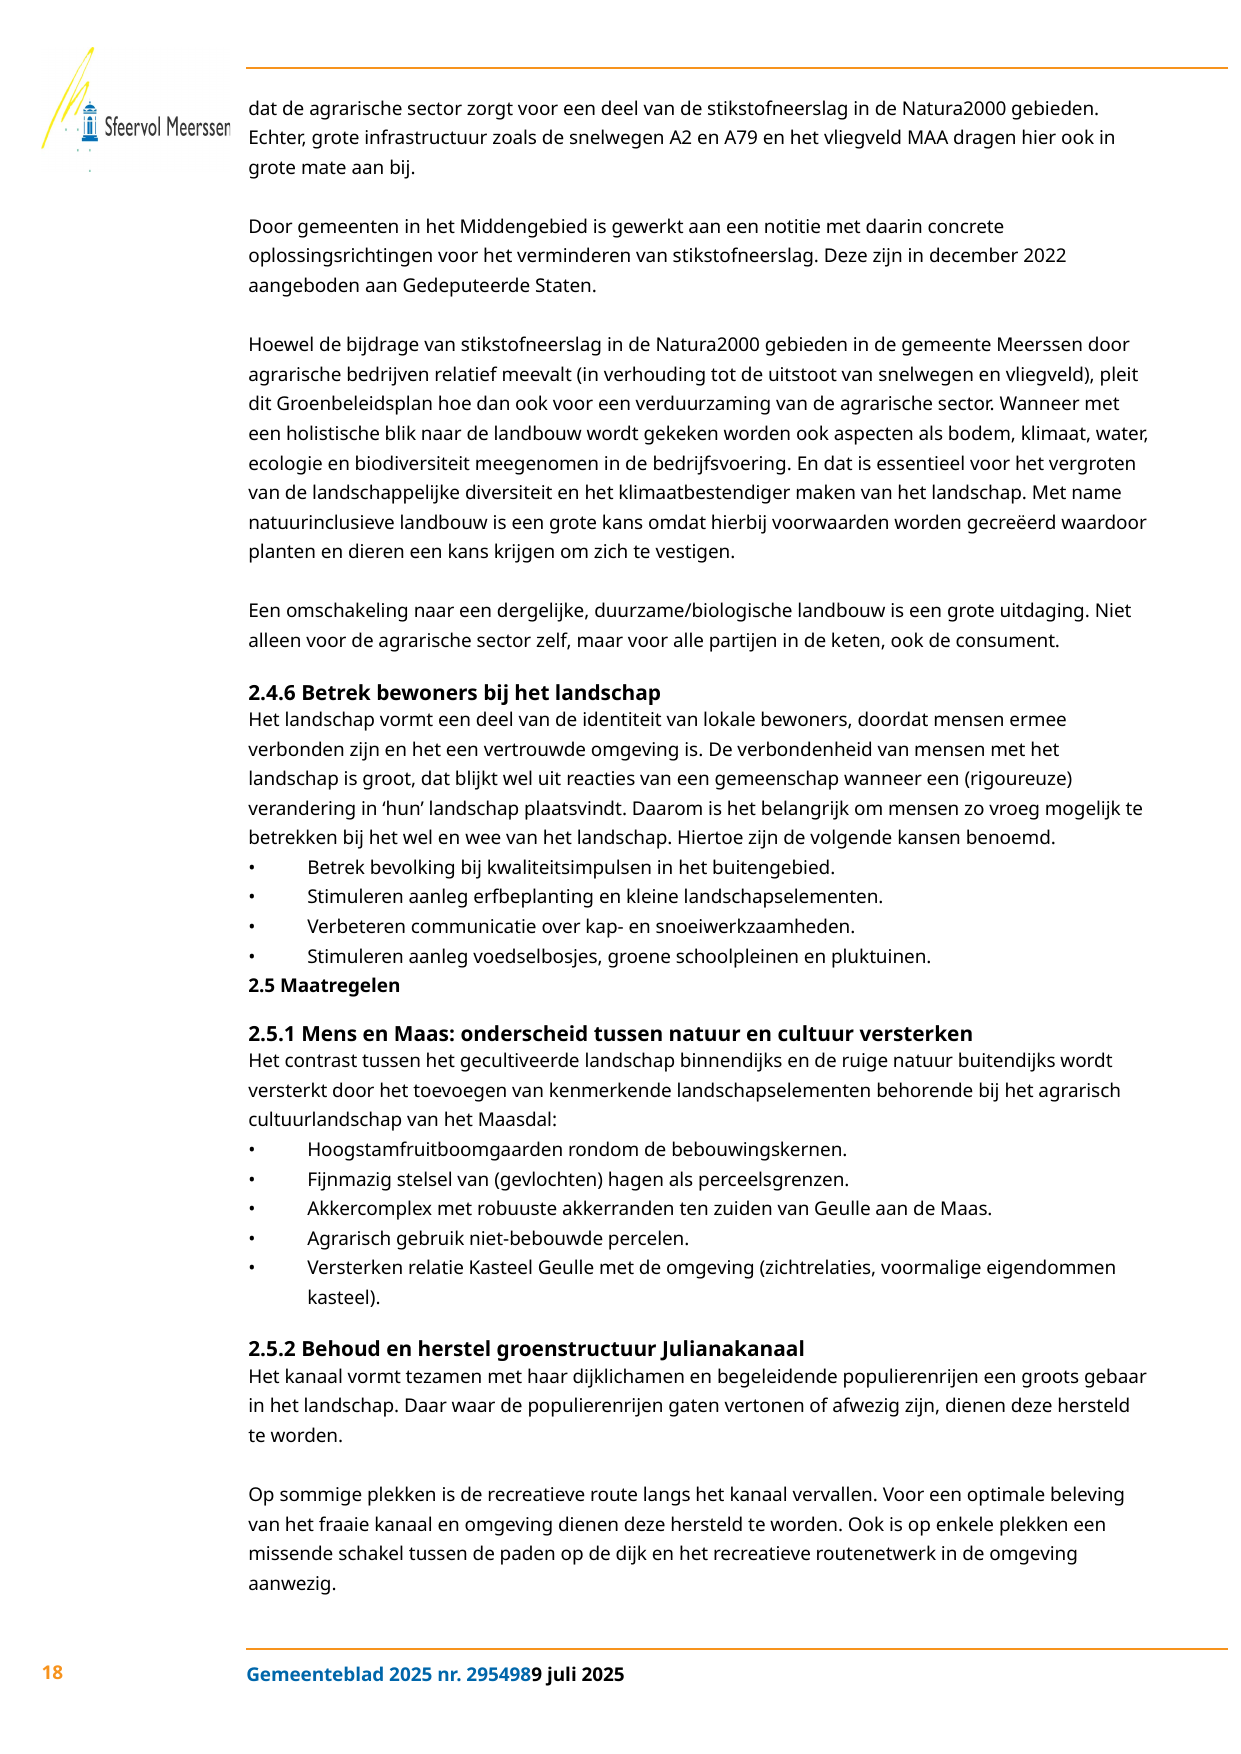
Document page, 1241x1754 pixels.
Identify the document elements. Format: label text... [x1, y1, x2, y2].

text dat de agrarische sector zorgt voor een deel van de stikstofneerslag in de Natura2000 gebieden. Echter, grote infrastructuur zoals de snelwegen A2 en A79 en het vliegveld MAA dragen hier ook in grote mate aan bij. [248, 95, 1152, 180]
text Het kanaal vormt tezamen met haar dijklichamen en begeleidende populierenrijen een groots gebaar in het landschap. Daar waar de populierenrijen gaten vertonen of afwezig zijn, dienen deze hersteld te worden. [248, 1363, 1152, 1448]
text 2.5.2 Behoud en herstel groenstructuur Julianakanaal [248, 1334, 1152, 1363]
list Stimuleren aanleg erfbeplanting en kleine landschapselementen. [248, 884, 1152, 909]
picture [41, 47, 231, 172]
list Agrarisch gebruik niet-bebouwde percelen. [248, 1225, 1152, 1251]
list Stimuleren aanleg voedselbosjes, groene schoolpleinen en pluktuinen. [248, 943, 1152, 968]
text 2.5.1 Mens en Maas: onderscheid tussen natuur en cultuur versterken [248, 1019, 1152, 1047]
text Hoewel de bijdrage van stikstofneerslag in de Natura2000 gebieden in de gemeente Meerssen door agrarische bedrijven relatief meevalt (in verhouding tot de uitstoot van snelwegen en vliegveld), pleit dit Groenbeleidsplan hoe dan ook voor een verduurzaming van de agrarische sector. Wanneer met een holistische blik naar de landbouw wordt gekeken worden ook aspecten als bodem, klimaat, water, ecologie en biodiversiteit meegenomen in de bedrijfsvoering. En dat is essentieel voor het vergroten van de landschappelijke diversiteit en het klimaatbestendiger maken van het landschap. Met name natuurinclusieve landbouw is een grote kans omdat hierbij voorwaarden worden gecreëerd waardoor planten en dieren een kans krijgen om zich te vestigen. [248, 331, 1152, 564]
text Op sommige plekken is de recreatieve route langs het kanaal vervallen. Voor een optimale beleving van het fraaie kanaal en omgeving dienen deze hersteld te worden. Ook is op enkele plekken een missende schakel tussen de paden op de dijk en het recreatieve routenetwerk in de omgeving aanwezig. [248, 1481, 1152, 1596]
list Fijnmazig stelsel van (gevlochten) hagen als perceelsgrenzen. [248, 1166, 1152, 1191]
list Akkercomplex met robuuste akkerranden ten zuiden van Geulle aan de Maas. [248, 1195, 1152, 1221]
list Versterken relatie Kasteel Geulle met de omgeving (zichtrelaties, voormalige eigendommen kasteel). [248, 1254, 1152, 1310]
text 2.4.6 Betrek bewoners bij het landschap [248, 678, 1152, 706]
text Het landschap vormt een deel van de identiteit van lokale bewoners, doordat mensen ermee verbonden zijn en het een vertrouwde omgeving is. De verbondenheid van mensen met het landschap is groot, dat blijkt wel uit reacties van een gemeenschap wanneer een (rigoureuze) verandering in ‘hun’ landschap plaatsvindt. Daarom is het belangrijk om mensen zo vroeg mogelijk te betrekken bij het wel en wee van het landschap. Hiertoe zijn de volgende kansen benoemd. [248, 706, 1152, 850]
text Door gemeenten in het Middengebied is gewerkt aan een notitie met daarin concrete oplossingsrichtingen voor het verminderen van stikstofneerslag. Deze zijn in december 2022 aangeboden aan Gedeputeerde Staten. [248, 213, 1152, 298]
text 2.5 Maatregelen [248, 972, 1152, 998]
list Hoogstamfruitboomgaarden rondom de bebouwingskernen. [248, 1136, 1152, 1162]
text Een omschakeling naar een dergelijke, duurzame/biologische landbouw is een grote uitdaging. Niet alleen voor de agrarische sector zelf, maar voor alle partijen in de keten, ook de consument. [248, 598, 1152, 653]
list Betrek bevolking bij kwaliteitsimpulsen in het buitengebied. [248, 854, 1152, 880]
list Verbeteren communicatie over kap- en snoeiwerkzaamheden. [248, 913, 1152, 939]
text Het contrast tussen het gecultiveerde landschap binnendijks en de ruige natuur buitendijks wordt versterkt door het toevoegen van kenmerkende landschapselementen behorende bij het agrarisch cultuurlandschap van het Maasdal: [248, 1047, 1152, 1132]
